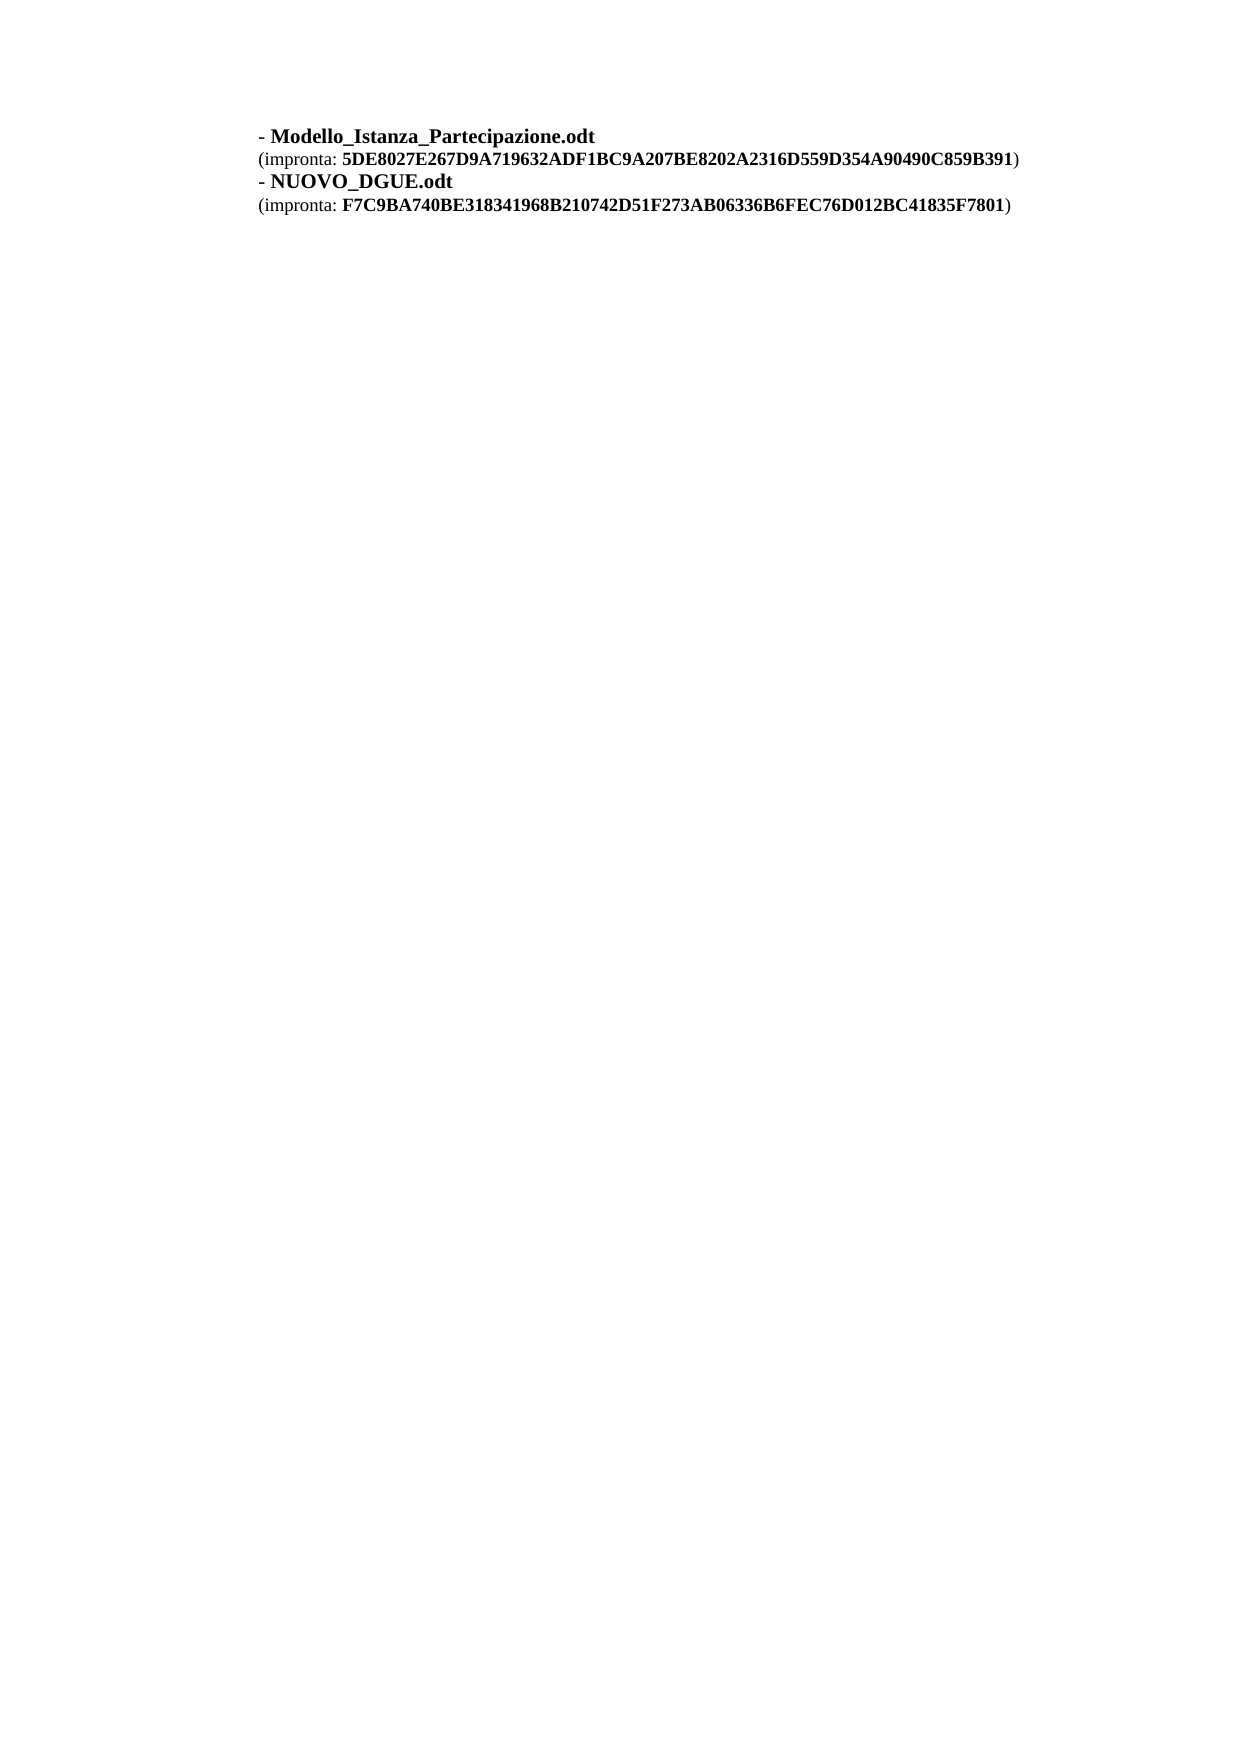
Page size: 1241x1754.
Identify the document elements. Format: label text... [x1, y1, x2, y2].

table_header [118, 118, 252, 245]
table_header - Modello_Istanza_Partecipazione.odt (impronta: 5DE8027E267D9A719632ADF1BC9A207BE8202A2316D559D354A90490C859B391) - NUOVO_DGUE.odt (impronta: F7C9BA740BE318341968B210742D51F273AB06336B6FEC76D012BC41835F7801) [253, 118, 1123, 245]
